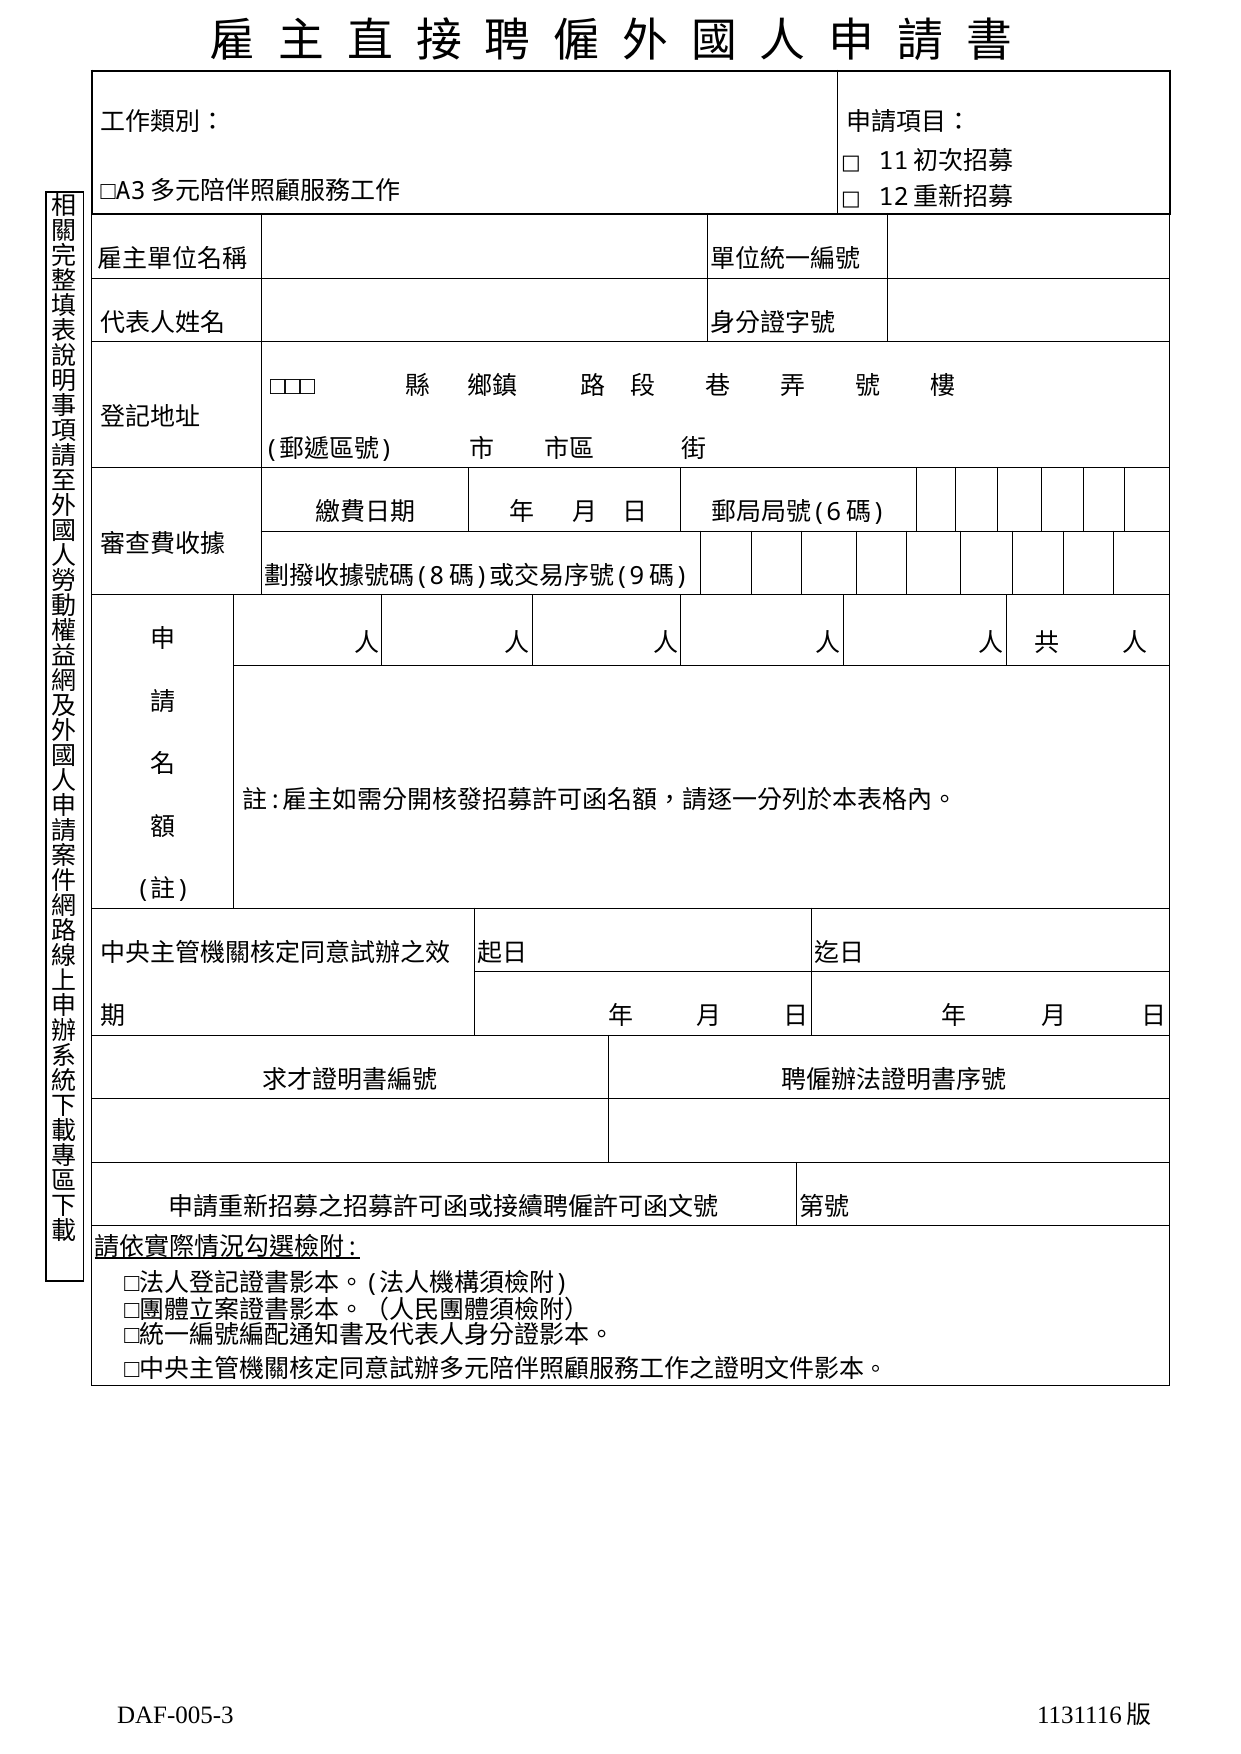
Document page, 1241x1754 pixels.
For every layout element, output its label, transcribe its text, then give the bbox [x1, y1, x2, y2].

table_cell 登記地址 [92, 342, 261, 467]
table_cell 人 [234, 595, 381, 665]
table_cell [1064, 532, 1113, 594]
table_cell 申 請 名 額 (註) [92, 595, 233, 908]
table_cell 申請重新招募之招募許可函或接續聘僱許可函文號 [92, 1163, 796, 1225]
table_cell 第號 [797, 1163, 1169, 1225]
table_cell [802, 532, 856, 594]
table_cell 劃撥收據號碼(8碼)或交易序號(9碼) [262, 532, 700, 594]
table_header 工作類別： □A3多元陪伴照顧服務工作 [93, 72, 837, 213]
table_cell 請依實際情況勾選檢附: □法人登記證書影本。(法人機構須檢附) □團體立案證書影本。（人民團體須檢附） □統一編號編配通知書及代表人身分證影本。 □中央主管機關核定同意試辦多元陪伴照顧服務工作之證明文件影本。 [92, 1226, 1169, 1385]
table_cell [262, 279, 707, 341]
table_cell 人 [382, 595, 532, 665]
table_cell 人 [844, 595, 1006, 665]
table_cell 雇主單位名稱 [92, 215, 261, 277]
table_cell 單位統一編號 [708, 215, 887, 277]
table_cell 審查費收據 [92, 468, 261, 594]
table_cell [956, 468, 997, 531]
table_cell 迄日 [812, 909, 1169, 971]
table_cell [888, 279, 1169, 341]
table_cell 起日 [475, 909, 811, 971]
table_cell [857, 532, 906, 594]
table_header 申請項目： 11初次招募 12重新招募 [838, 72, 1169, 213]
text 雇 主 直 接 聘 僱 外 國 人 申 請 書 [89, 3, 1155, 69]
table_cell 身分證字號 [708, 279, 887, 341]
table_cell [888, 215, 1169, 277]
table_cell [961, 532, 1012, 594]
table_cell [752, 532, 801, 594]
table_cell 求才證明書編號 [92, 1036, 608, 1098]
text 相關完整填表說明事項請至外國人勞動權益網及外國人申請案件網路線上申辦系統下載專區下載 [47, 193, 82, 1280]
table_cell [907, 532, 960, 594]
table_cell 代表人姓名 [92, 279, 261, 341]
table_cell □□□ 縣 鄉鎮 路 段 巷 弄 號 樓 (郵遞區號) 市 市區 街 [262, 342, 1169, 467]
table_cell [1125, 468, 1169, 531]
table_cell 共 人 [1007, 595, 1169, 665]
table_cell 繳費日期 [262, 468, 468, 531]
table_cell [1013, 532, 1063, 594]
table_cell 聘僱辦法證明書序號 [609, 1036, 1169, 1098]
table_cell [262, 215, 707, 277]
table_cell 中央主管機關核定同意試辦之效期 [92, 909, 474, 1035]
table_cell [92, 1099, 608, 1162]
table_cell [1084, 468, 1124, 531]
table_cell 年 月 日 [812, 972, 1169, 1035]
table_cell 人 [533, 595, 680, 665]
table_cell [609, 1099, 1169, 1162]
table_cell [998, 468, 1041, 531]
table_cell [701, 532, 751, 594]
table_cell 註:雇主如需分開核發招募許可函名額，請逐一分列於本表格內。 [234, 666, 1169, 908]
table_cell [1114, 532, 1169, 594]
table_cell 年 月 日 [469, 468, 680, 531]
table_cell 年 月 日 [475, 972, 811, 1035]
table_cell [1042, 468, 1083, 531]
table_cell [917, 468, 955, 531]
table_cell 人 [681, 595, 843, 665]
table_cell 郵局局號(6碼) [681, 468, 916, 531]
